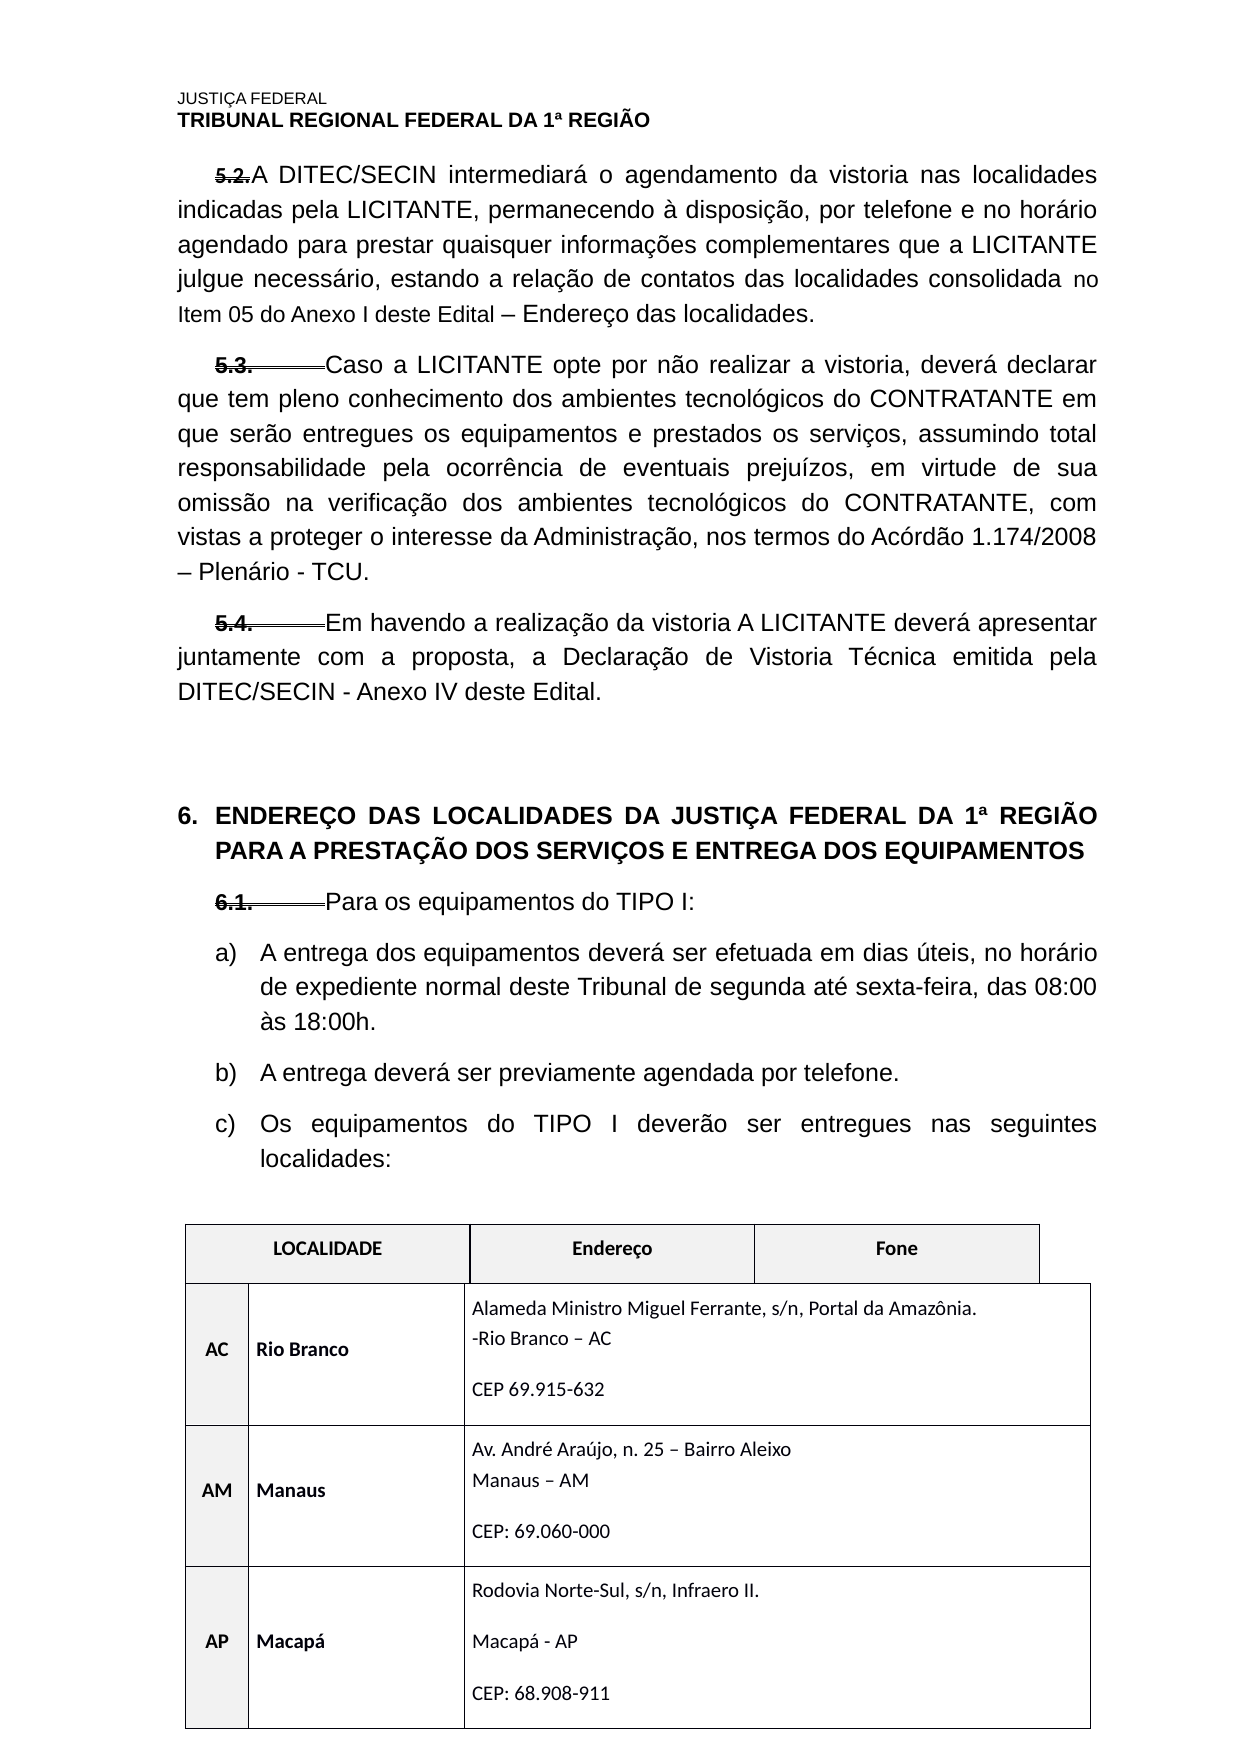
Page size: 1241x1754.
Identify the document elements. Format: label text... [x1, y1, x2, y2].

table_cell Rio Branco [249, 1284, 464, 1424]
subtitle ENDEREÇO DAS LOCALIDADES DA JUSTIÇA FEDERAL DA 1ª REGIÃO PARA A PRESTAÇÃO DOS SERVIÇOS E ENTREGA DOS EQUIPAMENTOS [177, 801, 1098, 864]
subtitle A entrega dos equipamentos deverá ser efetuada em dias úteis, no horário de expediente normal deste Tribunal de segunda até sexta-feira, das 08:00 às 18:00h. [215, 938, 1098, 1036]
subtitle Em havendo a realização da vistoria A LICITANTE deverá apresentar juntamente com a proposta, a Declaração de Vistoria Técnica emitida pela DITEC/SECIN - Anexo IV deste Edital. [177, 608, 1098, 706]
table_header [1040, 1224, 1090, 1283]
table_cell AC [186, 1284, 248, 1424]
table_cell Av. André Araújo, n. 25 – Bairro Aleixo Manaus – AM CEP: 69.060-000 [465, 1426, 1090, 1566]
table_header Fone [755, 1225, 1039, 1283]
subtitle Caso a LICITANTE opte por não realizar a vistoria, deverá declarar que tem pleno conhecimento dos ambientes tecnológicos do CONTRATANTE em que serão entregues os equipamentos e prestados os serviços, assumindo total responsabilidade pela ocorrência de eventuais prejuízos, em virtude de sua omissão na verificação dos ambientes tecnológicos do CONTRATANTE, com vistas a proteger o interesse da Administração, nos termos do Acórdão 1.174/2008 – Plenário - TCU. [177, 350, 1098, 586]
table_cell AP [186, 1567, 248, 1728]
table_header LOCALIDADE [186, 1225, 469, 1283]
table_cell Macapá [249, 1567, 464, 1728]
subtitle Para os equipamentos do TIPO I: [177, 887, 1098, 916]
subtitle A DITEC/SECIN intermediará o agendamento da vistoria nas localidades indicadas pela LICITANTE, permanecendo à disposição, por telefone e no horário agendado para prestar quaisquer informações complementares que a LICITANTE julgue necessário, estando a relação de contatos das localidades consolidada no Item 05 do Anexo I deste Edital – Endereço das localidades. [177, 160, 1098, 327]
table_cell Alameda Ministro Miguel Ferrante, s/n, Portal da Amazônia. -Rio Branco – AC CEP 69.915-632 [465, 1284, 1090, 1424]
table_header Endereço [471, 1225, 754, 1283]
table_cell Rodovia Norte-Sul, s/n, Infraero II. Macapá - AP CEP: 68.908-911 [465, 1567, 1090, 1728]
subtitle A entrega deverá ser previamente agendada por telefone. [215, 1058, 1098, 1087]
table_cell Manaus [249, 1426, 464, 1566]
table_cell AM [186, 1426, 248, 1566]
subtitle Os equipamentos do TIPO I deverão ser entregues nas seguintes localidades: [215, 1109, 1098, 1172]
